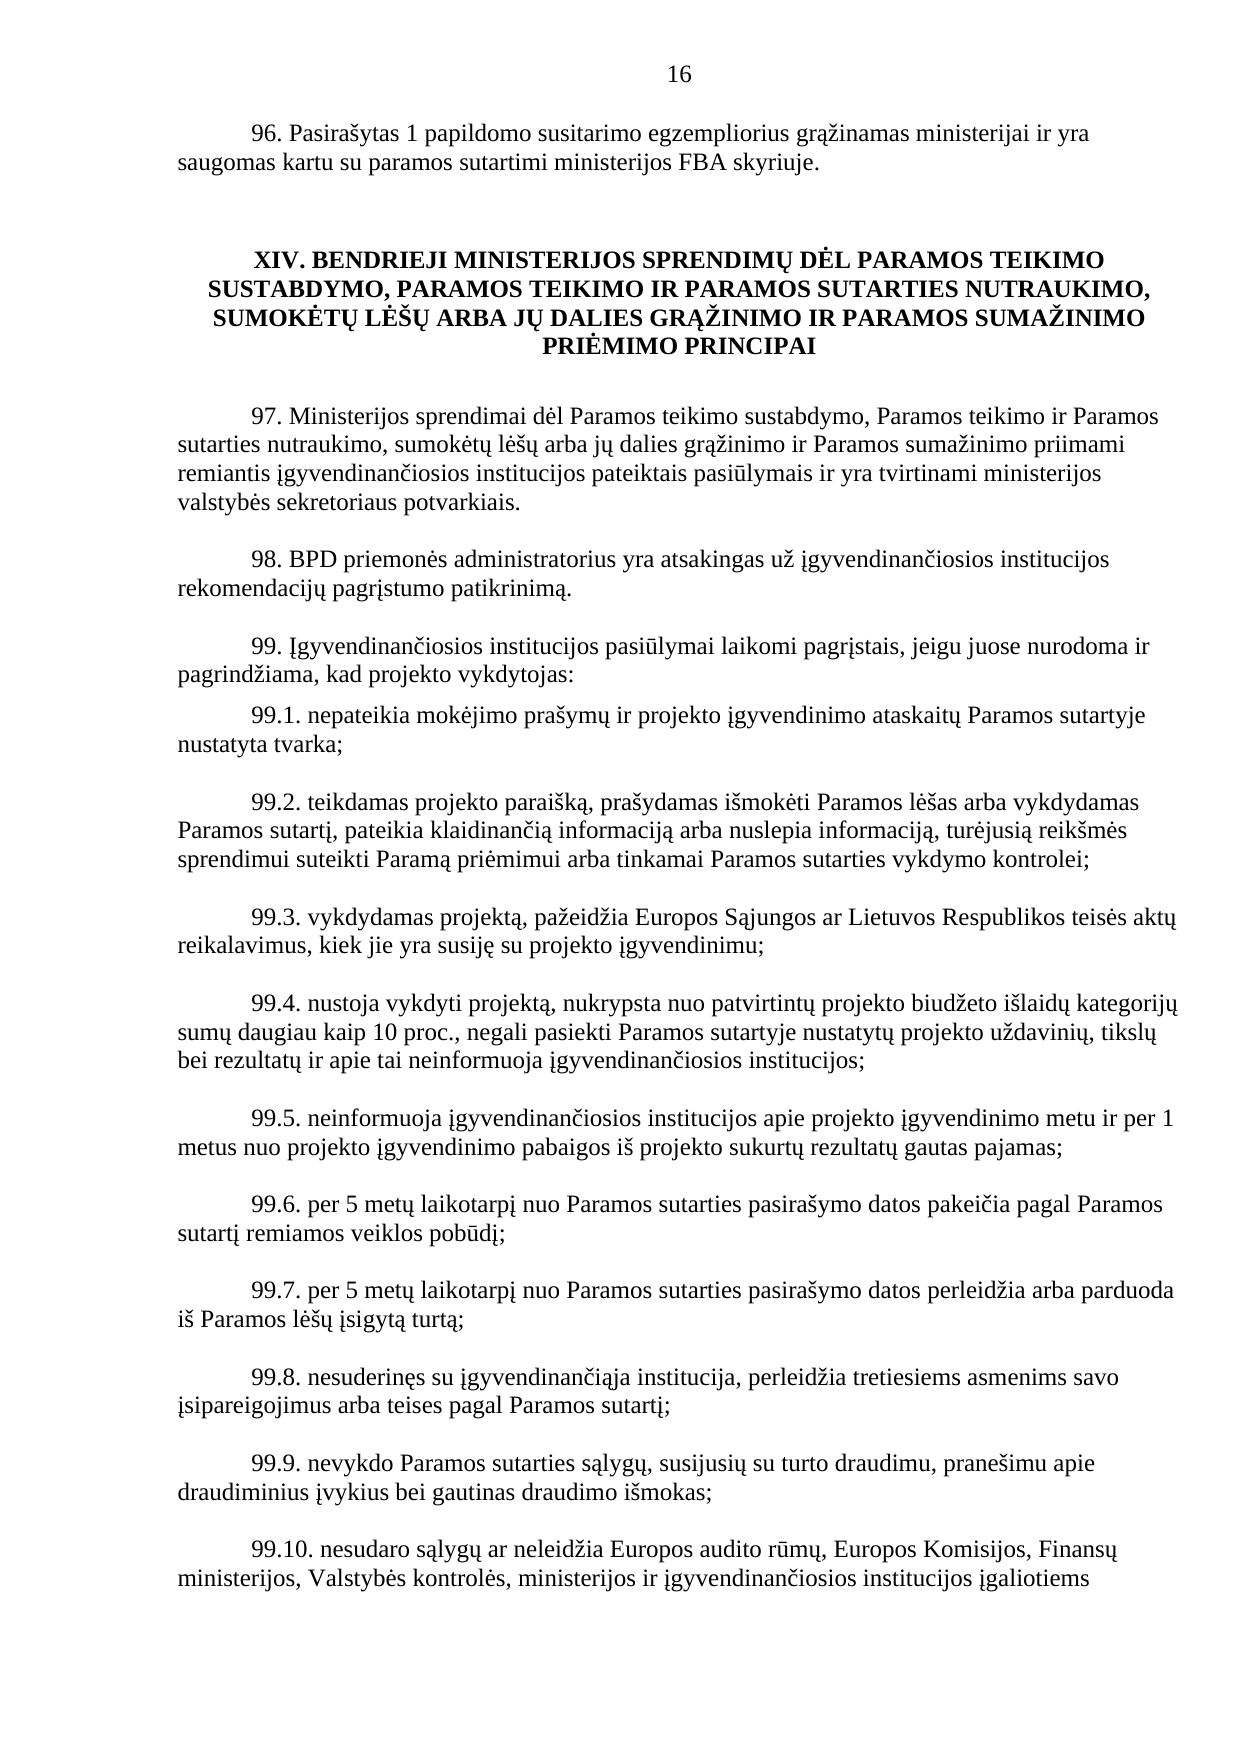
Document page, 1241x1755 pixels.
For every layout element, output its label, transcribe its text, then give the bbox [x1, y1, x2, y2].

text 98. BPD priemonės administratorius yra atsakingas už įgyvendinančiosios institucijos rekomendacijų pagrįstumo patikrinimą. [177, 544, 1181, 602]
text 99.8. nesuderinęs su įgyvendinančiąja institucija, perleidžia tretiesiems asmenims savo įsipareigojimus arba teises pagal Paramos sutartį; [177, 1362, 1181, 1419]
text 99.10. nesudaro sąlygų ar neleidžia Europos audito rūmų, Europos Komisijos, Finansų ministerijos, Valstybės kontrolės, ministerijos ir įgyvendinančiosios institucijos įgaliotiems [177, 1534, 1181, 1592]
text 99.7. per 5 metų laikotarpį nuo Paramos sutarties pasirašymo datos perleidžia arba parduoda iš Paramos lėšų įsigytą turtą; [177, 1275, 1181, 1333]
text 99.1. nepateikia mokėjimo prašymų ir projekto įgyvendinimo ataskaitų Paramos sutartyje nustatyta tvarka; [177, 700, 1181, 758]
text 99.4. nustoja vykdyti projektą, nukrypsta nuo patvirtintų projekto biudžeto išlaidų kategorijų sumų daugiau kaip 10 proc., negali pasiekti Paramos sutartyje nustatytų projekto uždavinių, tikslų bei rezultatų ir apie tai neinformuoja įgyvendinančiosios institucijos; [177, 988, 1181, 1074]
text 99.5. neinformuoja įgyvendinančiosios institucijos apie projekto įgyvendinimo metu ir per 1 metus nuo projekto įgyvendinimo pabaigos iš projekto sukurtų rezultatų gautas pajamas; [177, 1103, 1181, 1160]
text 99.9. nevykdo Paramos sutarties sąlygų, susijusių su turto draudimu, pranešimu apie draudiminius įvykius bei gautinas draudimo išmokas; [177, 1448, 1181, 1505]
text 97. Ministerijos sprendimai dėl Paramos teikimo sustabdymo, Paramos teikimo ir Paramos sutarties nutraukimo, sumokėtų lėšų arba jų dalies grąžinimo ir Paramos sumažinimo priimami remiantis įgyvendinančiosios institucijos pateiktais pasiūlymais ir yra tvirtinami ministerijos valstybės sekretoriaus potvarkiais. [177, 401, 1181, 516]
text 99. Įgyvendinančiosios institucijos pasiūlymai laikomi pagrįstais, jeigu juose nurodoma ir pagrindžiama, kad projekto vykdytojas: [177, 631, 1181, 688]
text 99.3. vykdydamas projektą, pažeidžia Europos Sąjungos ar Lietuvos Respublikos teisės aktų reikalavimus, kiek jie yra susiję su projekto įgyvendinimu; [177, 902, 1181, 959]
text 99.2. teikdamas projekto paraišką, prašydamas išmokėti Paramos lėšas arba vykdydamas Paramos sutartį, pateikia klaidinančią informaciją arba nuslepia informaciją, turėjusią reikšmės sprendimui suteikti Paramą priėmimui arba tinkamai Paramos sutarties vykdymo kontrolei; [177, 787, 1181, 873]
text XIV. BENDRIEJI MINISTERIJOS SPRENDIMŲ DĖL PARAMOS TEIKIMO SUSTABDYMO, PARAMOS TEIKIMO IR PARAMOS SUTARTIES NUTRAUKIMO, SUMOKĖTŲ LĖŠŲ ARBA JŲ DALIES GRĄŽINIMO IR PARAMOS SUMAŽINIMO PRIĖMIMO PRINCIPAI [177, 245, 1181, 360]
text 99.6. per 5 metų laikotarpį nuo Paramos sutarties pasirašymo datos pakeičia pagal Paramos sutartį remiamos veiklos pobūdį; [177, 1189, 1181, 1247]
text 96. Pasirašytas 1 papildomo susitarimo egzempliorius grąžinamas ministerijai ir yra saugomas kartu su paramos sutartimi ministerijos FBA skyriuje. [177, 118, 1181, 176]
